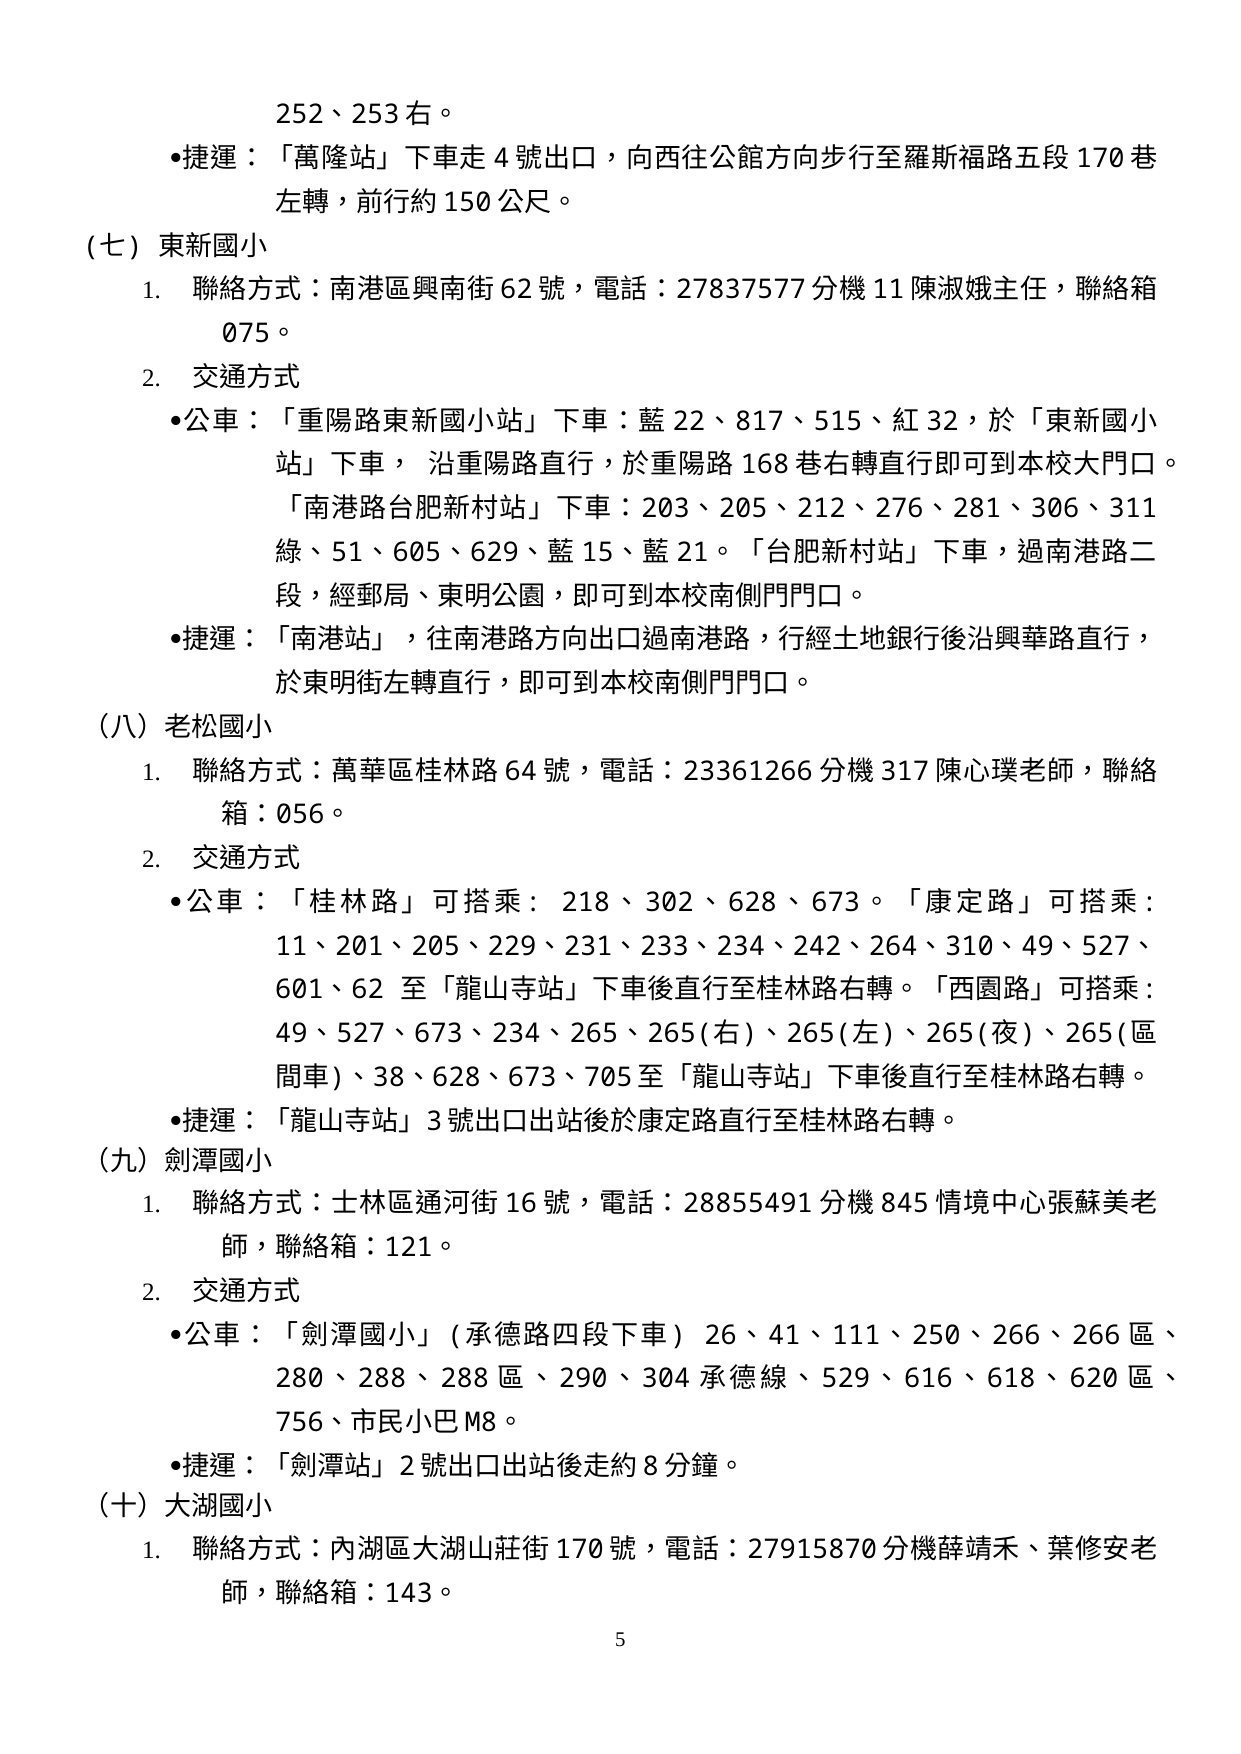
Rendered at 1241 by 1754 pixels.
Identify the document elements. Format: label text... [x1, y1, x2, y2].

text （十）大湖國小 [83, 1484, 1157, 1523]
list 聯絡方式：萬華區桂林路64號，電話：23361266分機317陳心璞老師，聯絡箱：056。 [142, 745, 1157, 832]
list 交通方式 [142, 351, 1157, 395]
list 聯絡方式：內湖區大湖山莊街170號，電話：27915870分機薛靖禾、葉修安老師，聯絡箱：143。 [142, 1523, 1157, 1611]
text 公車：「劍潭國小」(承德路四段下車) 26、41、111、250、266、266區、280、288、288區、290、304承德線、529、616、618、620區、756、市民小巴M8。 [171, 1309, 1157, 1440]
text 捷運：「劍潭站」2號出口出站後走約8分鐘。 [171, 1440, 1157, 1484]
text （八）老松國小 [83, 701, 1157, 745]
text 公車：「重陽路東新國小站」下車：藍22、817、515、紅32，於「東新國小站」下車， 沿重陽路直行，於重陽路168巷右轉直行即可到本校大門口。「南港路台肥新村站」下車：203、205、212、276、281、306、311綠、51、605、629、藍15、藍21。「台肥新村站」下車，過南港路二段，經郵局、東明公園，即可到本校南側門門口。 [171, 395, 1157, 614]
text (七) 東新國小 [83, 220, 1157, 264]
text 公車：「桂林路」可搭乘: 218、302、628、673。「康定路」可搭乘: 11、201、205、229、231、233、234、242、264、310、49、527、601、62 至「龍山寺站」下車後直行至桂林路右轉。「西園路」可搭乘: 49、527、673、234、265、265(右)、265(左)、265(夜)、265(區間車)、38、628、673、705至「龍山寺站」下車後直行至桂林路右轉。 [171, 876, 1157, 1095]
text 捷運：「龍山寺站」3號出口出站後於康定路直行至桂林路右轉。 [171, 1095, 1157, 1139]
list 交通方式 [142, 1265, 1157, 1309]
list 聯絡方式：士林區通河街16號，電話：28855491分機845情境中心張蘇美老師，聯絡箱：121。 [142, 1178, 1157, 1265]
list 聯絡方式：南港區興南街62號，電話：27837577分機11陳淑娥主任，聯絡箱：075。 [142, 264, 1157, 351]
text 捷運：「南港站」，往南港路方向出口過南港路，行經土地銀行後沿興華路直行，於東明街左轉直行，即可到本校南側門門口。 [171, 614, 1157, 701]
list 交通方式 [142, 832, 1157, 876]
text 捷運：「萬隆站」下車走4號出口，向西往公館方向步行至羅斯福路五段170巷左轉，前行約150公尺。 [171, 132, 1157, 220]
text 公車：「武功國小站」下車：284副、290、644、647、649、0南、30、109休閒、236正、236區、253右、284正、284直、606、642、棕3、棕6、新店客運（廣興里-臺北）（坪林-臺北）。「師大分部站」下車：284副、284直、649、0南、30、109休閒、236正、236區、251正、252、253右。 [171, 89, 1157, 132]
text （九）劍潭國小 [83, 1139, 1157, 1178]
